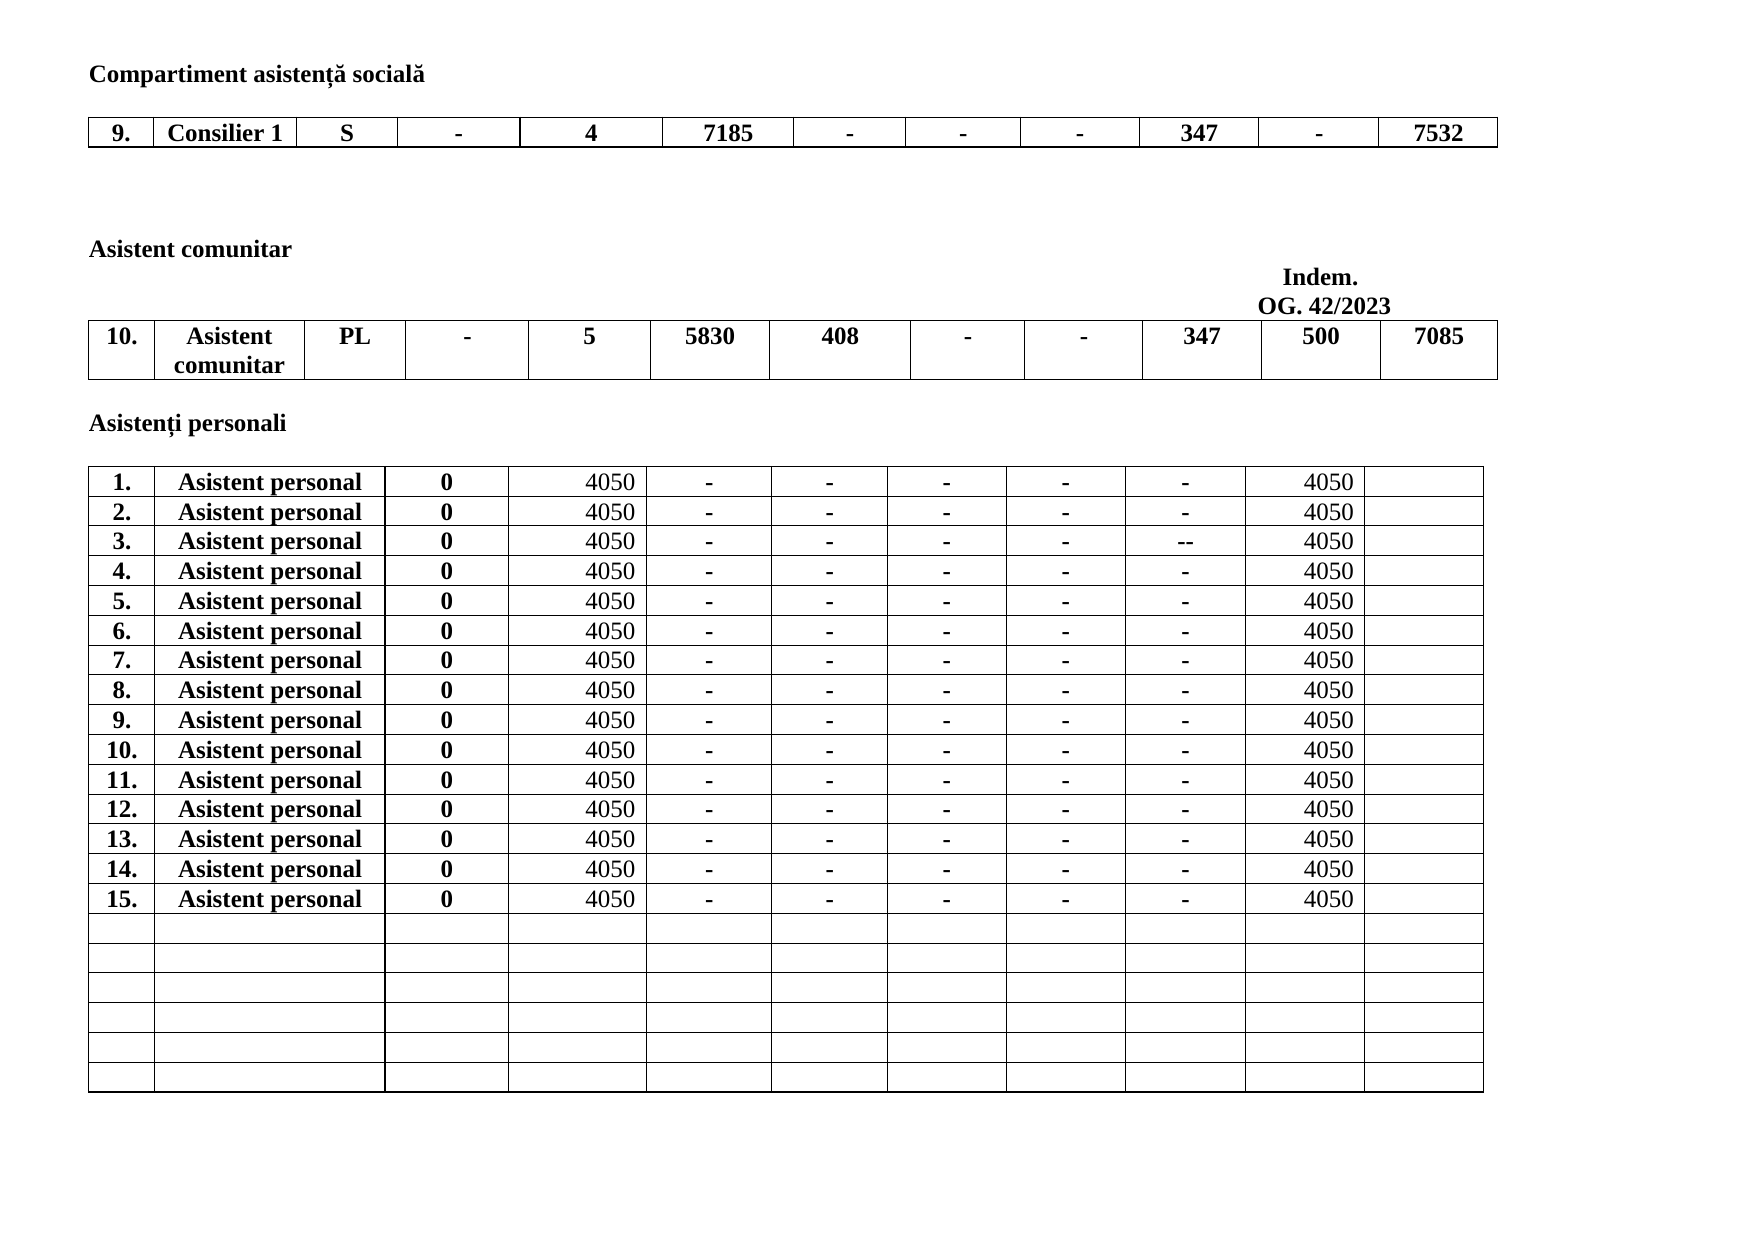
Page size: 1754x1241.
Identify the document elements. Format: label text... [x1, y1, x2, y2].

table_cell 0 [386, 497, 508, 525]
table_cell [772, 1063, 887, 1091]
table_header 7085 [1381, 321, 1497, 378]
table_cell - [1007, 526, 1125, 555]
table_cell - [1007, 795, 1125, 823]
table_header 347 [1143, 321, 1261, 378]
table_cell [1126, 944, 1245, 972]
table_cell [89, 973, 154, 1002]
table_cell [1365, 497, 1483, 525]
table_cell Asistent personal [155, 646, 384, 674]
table_cell - [772, 735, 887, 764]
table_cell Asistent personal [155, 854, 384, 883]
table_cell [888, 1033, 1006, 1062]
table_cell 5. [89, 586, 154, 615]
table_cell - [1007, 646, 1125, 674]
table_header - [1021, 118, 1139, 146]
table_cell 14. [89, 854, 154, 883]
table_header - [1025, 321, 1142, 378]
table_cell [1126, 1003, 1245, 1032]
table_cell 4050 [509, 497, 646, 525]
table_cell Asistent personal [155, 735, 384, 764]
table_header 408 [770, 321, 910, 378]
table_cell [772, 973, 887, 1002]
table_header 4050 [1246, 467, 1364, 496]
table_cell - [888, 854, 1006, 883]
text Indem. [89, 262, 1695, 291]
table_header - [911, 321, 1024, 378]
table_cell 4050 [509, 556, 646, 585]
table_cell [1365, 735, 1483, 764]
table_cell 4050 [1246, 854, 1364, 883]
table_cell - [772, 795, 887, 823]
table_cell - [772, 824, 887, 853]
table_header - [406, 321, 528, 378]
table_cell 4050 [1246, 795, 1364, 823]
table_cell [509, 973, 646, 1002]
table_cell 2. [89, 497, 154, 525]
table_header 1. [89, 467, 154, 496]
table_header - [888, 467, 1006, 496]
table_cell Asistent personal [155, 824, 384, 853]
table_cell [647, 914, 771, 942]
table_cell - [888, 586, 1006, 615]
table_cell [386, 914, 508, 942]
table_cell - [888, 556, 1006, 585]
table_cell 4050 [509, 646, 646, 674]
table_cell - [647, 556, 771, 585]
table_cell 0 [386, 646, 508, 674]
table_cell [1365, 914, 1483, 942]
table_cell - [1007, 556, 1125, 585]
table_cell [647, 1003, 771, 1032]
table_cell Asistent personal [155, 884, 384, 913]
table_cell [155, 1033, 384, 1062]
table_cell [1365, 616, 1483, 644]
table_cell [772, 1033, 887, 1062]
table_cell [386, 1033, 508, 1062]
table_cell 0 [386, 735, 508, 764]
table_cell - [1007, 586, 1125, 615]
table_cell [509, 1003, 646, 1032]
table_cell [1365, 884, 1483, 913]
table_header PL [305, 321, 405, 378]
table_cell [647, 944, 771, 972]
table_cell - [888, 646, 1006, 674]
table_cell 4050 [1246, 824, 1364, 853]
table_cell - [1126, 497, 1245, 525]
table_cell - [772, 526, 887, 555]
table_cell [89, 1063, 154, 1091]
table_cell - [772, 854, 887, 883]
table_cell [1365, 675, 1483, 704]
text OG. 42/2023 [89, 291, 1695, 320]
table_cell [1126, 973, 1245, 1002]
table_cell [1007, 1033, 1125, 1062]
table_cell 4050 [509, 854, 646, 883]
table_cell - [647, 795, 771, 823]
table_cell [772, 944, 887, 972]
table_cell - [888, 765, 1006, 793]
table_cell [1007, 914, 1125, 942]
table_cell 0 [386, 616, 508, 644]
table_cell [1365, 646, 1483, 674]
table_cell [1365, 973, 1483, 1002]
table_cell Asistent personal [155, 616, 384, 644]
table_cell - [888, 824, 1006, 853]
table_cell [386, 944, 508, 972]
table_cell 4050 [1246, 705, 1364, 734]
table_cell [888, 944, 1006, 972]
table_cell Asistent personal [155, 526, 384, 555]
table_cell - [888, 795, 1006, 823]
table_cell [1365, 556, 1483, 585]
table_cell 0 [386, 705, 508, 734]
table_header - [647, 467, 771, 496]
table_cell - [1126, 646, 1245, 674]
table_cell Asistent personal [155, 556, 384, 585]
table_cell [1246, 1033, 1364, 1062]
table_cell - [772, 556, 887, 585]
table_cell - [888, 705, 1006, 734]
table_cell - [1007, 705, 1125, 734]
table_cell - [1007, 675, 1125, 704]
table_cell 4050 [1246, 526, 1364, 555]
table_cell - [1007, 735, 1125, 764]
table_cell 13. [89, 824, 154, 853]
table_cell - [1126, 765, 1245, 793]
table_cell 15. [89, 884, 154, 913]
table_header 5 [529, 321, 650, 378]
table_cell [155, 914, 384, 942]
table_cell Asistent personal [155, 497, 384, 525]
table_cell - [1126, 556, 1245, 585]
table_cell [1246, 944, 1364, 972]
table_cell [1365, 854, 1483, 883]
table_cell 8. [89, 675, 154, 704]
table_cell - [1126, 675, 1245, 704]
table_cell - [1007, 884, 1125, 913]
table_cell - [647, 586, 771, 615]
table_cell 4050 [509, 705, 646, 734]
table_cell 0 [386, 884, 508, 913]
table_cell 0 [386, 854, 508, 883]
table_cell - [647, 675, 771, 704]
table_cell 4050 [1246, 675, 1364, 704]
table_cell - [772, 646, 887, 674]
table_cell 4050 [509, 735, 646, 764]
table_cell [1365, 705, 1483, 734]
table_cell Asistent personal [155, 795, 384, 823]
table_cell [1007, 1003, 1125, 1032]
table_cell 4050 [509, 616, 646, 644]
table_cell - [647, 705, 771, 734]
table_cell - [1126, 735, 1245, 764]
table_cell [1365, 944, 1483, 972]
table_cell [888, 1003, 1006, 1032]
table_cell - [888, 526, 1006, 555]
table_header [1365, 467, 1483, 496]
table_cell - [1007, 616, 1125, 644]
table_cell 4050 [1246, 735, 1364, 764]
table_cell 4050 [1246, 884, 1364, 913]
table_cell - [772, 497, 887, 525]
table_cell [1246, 973, 1364, 1002]
table_cell 4050 [509, 884, 646, 913]
table_cell 4050 [1246, 556, 1364, 585]
table_cell - [888, 497, 1006, 525]
table_cell [509, 944, 646, 972]
table_cell [1126, 1033, 1245, 1062]
table_cell 7. [89, 646, 154, 674]
table_cell 4050 [1246, 586, 1364, 615]
table_cell 4050 [1246, 765, 1364, 793]
table_header 4 [521, 118, 662, 146]
table_cell [1365, 526, 1483, 555]
table_cell [89, 1003, 154, 1032]
table_cell - [1007, 497, 1125, 525]
table_cell Asistent personal [155, 765, 384, 793]
table_header 347 [1140, 118, 1258, 146]
table_cell 6. [89, 616, 154, 644]
table_cell 4050 [509, 824, 646, 853]
table_cell Asistent personal [155, 675, 384, 704]
table_cell - [647, 765, 771, 793]
table_cell [1246, 1063, 1364, 1091]
table_cell 4050 [509, 526, 646, 555]
table_cell [1365, 1063, 1483, 1091]
table_header Asistent personal [155, 467, 384, 496]
table_cell 0 [386, 824, 508, 853]
table_header - [1126, 467, 1245, 496]
table_cell [647, 973, 771, 1002]
table_cell 10. [89, 735, 154, 764]
table_cell - [772, 884, 887, 913]
table_cell 4050 [509, 586, 646, 615]
table_cell [888, 1063, 1006, 1091]
table_cell [1007, 944, 1125, 972]
table_cell [647, 1033, 771, 1062]
table_cell [888, 973, 1006, 1002]
table_header - [906, 118, 1020, 146]
table_cell [647, 1063, 771, 1091]
table_header 7532 [1379, 118, 1497, 146]
table_cell - [1126, 824, 1245, 853]
table_cell - [1007, 765, 1125, 793]
table_cell - [888, 675, 1006, 704]
table_cell - [1126, 586, 1245, 615]
table_cell - [1126, 705, 1245, 734]
table_header Asistent comunitar [155, 321, 304, 378]
table_header 0 [386, 467, 508, 496]
table_cell [1007, 973, 1125, 1002]
table_cell - [772, 616, 887, 644]
table_cell - [888, 884, 1006, 913]
table_cell 0 [386, 795, 508, 823]
table_cell - [772, 765, 887, 793]
table_cell 0 [386, 586, 508, 615]
table_cell [155, 1003, 384, 1032]
table_cell [1007, 1063, 1125, 1091]
table_cell [1365, 1003, 1483, 1032]
table_cell [155, 973, 384, 1002]
table_cell 4. [89, 556, 154, 585]
table_cell [888, 914, 1006, 942]
table_cell - [647, 526, 771, 555]
table_cell - [1007, 854, 1125, 883]
table_cell - [1126, 616, 1245, 644]
table_header 9. [89, 118, 153, 146]
table_header - [398, 118, 519, 146]
table_cell [1365, 1033, 1483, 1062]
table_cell 3. [89, 526, 154, 555]
table_cell - [1126, 795, 1245, 823]
table_cell [89, 944, 154, 972]
text Asistenți personali [89, 408, 1695, 437]
table_cell [1365, 795, 1483, 823]
table_cell [386, 1063, 508, 1091]
table_cell - [647, 735, 771, 764]
table_cell 11. [89, 765, 154, 793]
table_cell 0 [386, 526, 508, 555]
table_cell [509, 914, 646, 942]
table_cell [1365, 824, 1483, 853]
table_cell - [647, 824, 771, 853]
table_cell 4050 [1246, 497, 1364, 525]
table_cell [89, 1033, 154, 1062]
table_cell - [1126, 854, 1245, 883]
table_header - [1259, 118, 1378, 146]
table_cell - [772, 586, 887, 615]
table_cell [509, 1063, 646, 1091]
table_header - [1007, 467, 1125, 496]
table_cell - [772, 705, 887, 734]
table_cell 0 [386, 765, 508, 793]
table_cell Asistent personal [155, 705, 384, 734]
table_header 4050 [509, 467, 646, 496]
table_cell - [888, 735, 1006, 764]
table_header - [772, 467, 887, 496]
table_header - [794, 118, 905, 146]
table_cell - [647, 854, 771, 883]
table_header 10. [89, 321, 154, 378]
table_cell [1246, 914, 1364, 942]
table_cell [509, 1033, 646, 1062]
table_cell - [647, 497, 771, 525]
table_cell 0 [386, 675, 508, 704]
table_cell 4050 [1246, 646, 1364, 674]
table_cell 4050 [1246, 616, 1364, 644]
table_header S [297, 118, 397, 146]
table_cell 4050 [509, 675, 646, 704]
table_cell [1365, 586, 1483, 615]
table_cell 0 [386, 556, 508, 585]
table_cell [386, 973, 508, 1002]
table_cell - [1126, 884, 1245, 913]
table_cell [1126, 1063, 1245, 1091]
text Compartiment asistență socială [89, 59, 1695, 88]
table_cell [1126, 914, 1245, 942]
table_cell - [647, 616, 771, 644]
table_cell 12. [89, 795, 154, 823]
table_cell [1246, 1003, 1364, 1032]
table_cell [155, 1063, 384, 1091]
table_header 5830 [651, 321, 769, 378]
table_cell [772, 1003, 887, 1032]
table_cell - [647, 884, 771, 913]
table_cell - [1007, 824, 1125, 853]
table_header 500 [1262, 321, 1380, 378]
table_cell - [772, 675, 887, 704]
table_cell [386, 1003, 508, 1032]
text Asistent comunitar [89, 234, 1695, 262]
table_header Consilier 1 [154, 118, 296, 146]
table_cell [89, 914, 154, 942]
table_cell 4050 [509, 795, 646, 823]
table_cell [1365, 765, 1483, 793]
table_cell [155, 944, 384, 972]
table_cell Asistent personal [155, 586, 384, 615]
table_cell 9. [89, 705, 154, 734]
table_cell [772, 914, 887, 942]
table_cell - [888, 616, 1006, 644]
table_cell 4050 [509, 765, 646, 793]
table_cell -- [1126, 526, 1245, 555]
table_header 7185 [663, 118, 793, 146]
table_cell - [647, 646, 771, 674]
